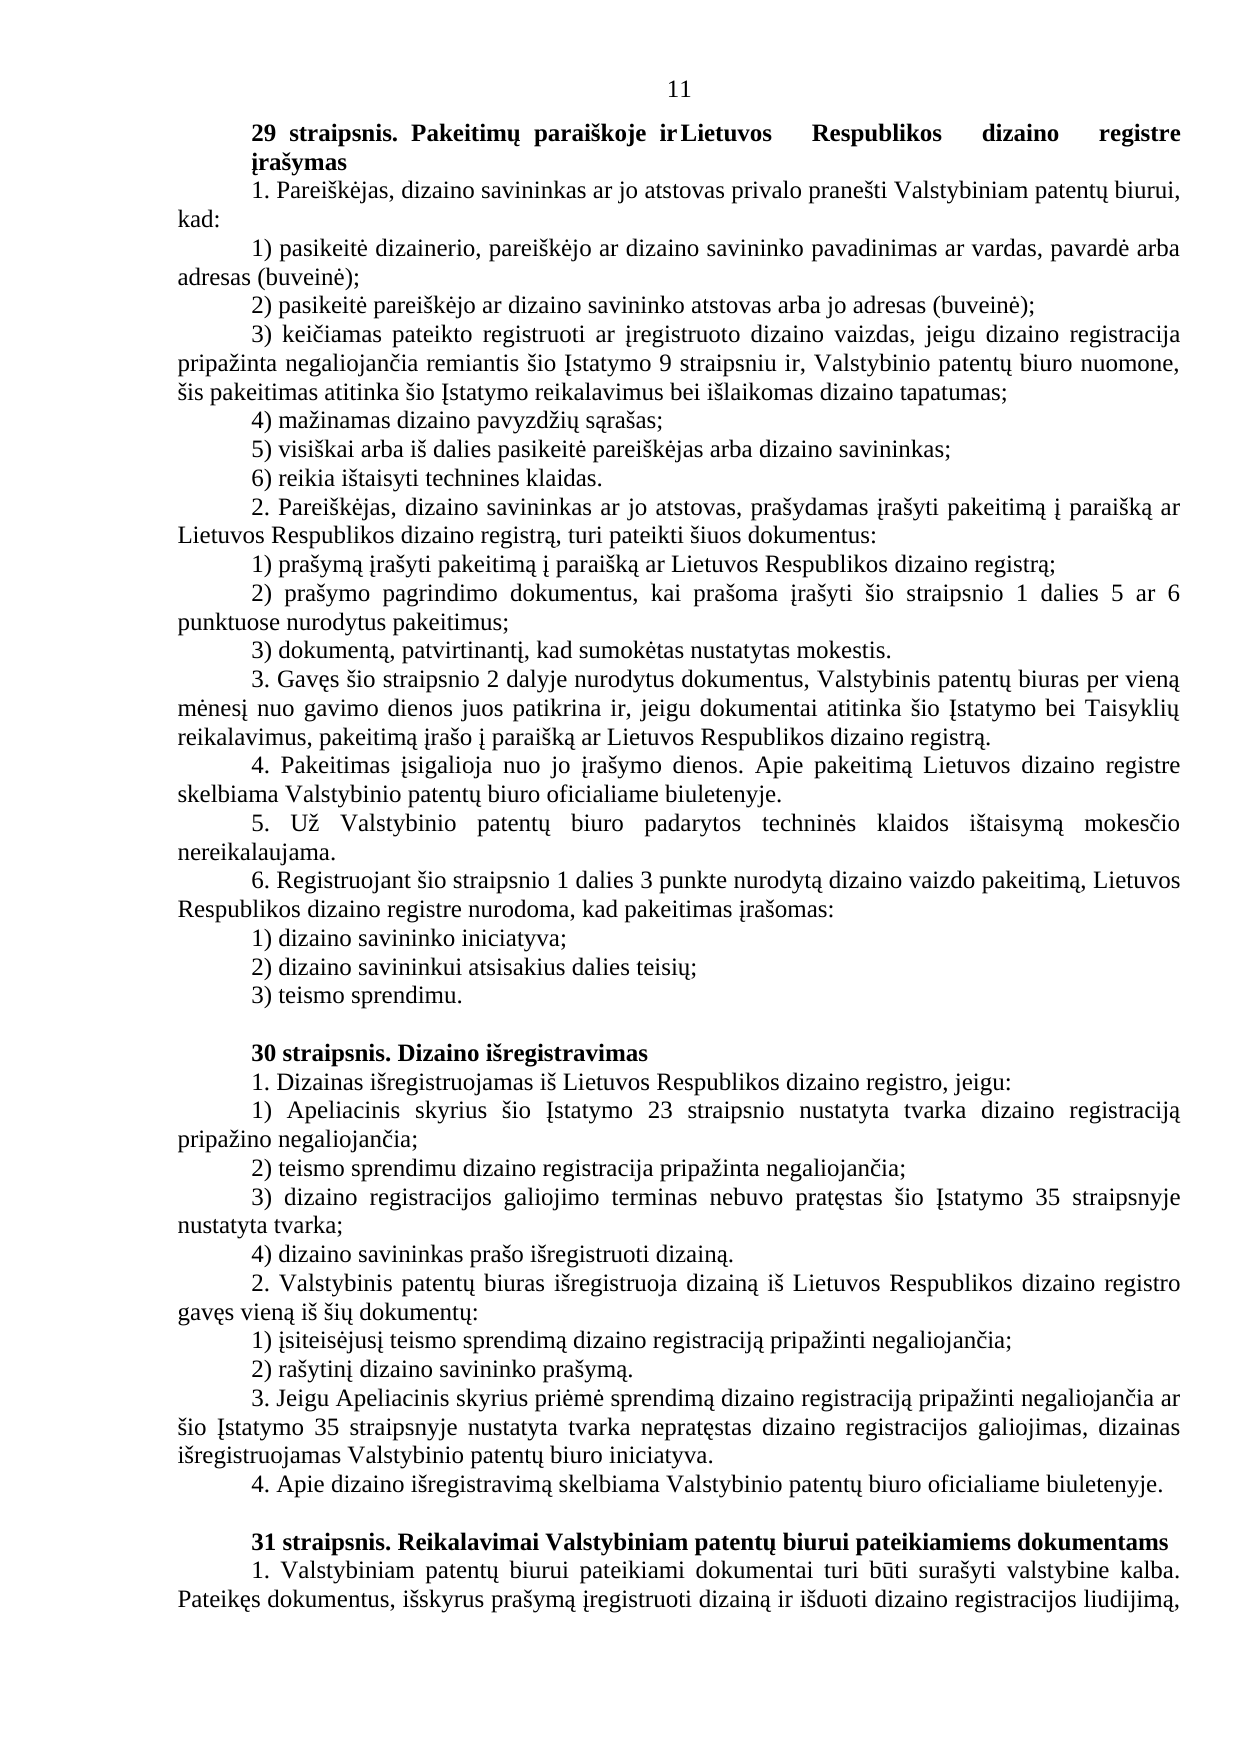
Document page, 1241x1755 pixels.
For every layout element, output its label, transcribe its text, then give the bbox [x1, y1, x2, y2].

text 2) rašytinį dizaino savininko prašymą. [177, 1354, 1181, 1383]
text 29 straipsnis. Pakeitimų paraiškoje ir Lietuvos Respublikos dizaino registre įrašymas [251, 118, 1181, 176]
text 6. Registruojant šio straipsnio 1 dalies 3 punkte nurodytą dizaino vaizdo pakeitimą, Lietuvos Respublikos dizaino registre nurodoma, kad pakeitimas įrašomas: [177, 866, 1181, 923]
text 2) teismo sprendimu dizaino registracija pripažinta negaliojančia; [177, 1153, 1181, 1182]
text 2) pasikeitė pareiškėjo ar dizaino savininko atstovas arba jo adresas (buveinė); [177, 291, 1181, 319]
text 2) dizaino savininkui atsisakius dalies teisių; [177, 952, 1181, 981]
text 6) reikia ištaisyti technines klaidas. [177, 463, 1181, 492]
text 1. Valstybiniam patentų biurui pateikiami dokumentai turi būti surašyti valstybine kalba. Pateikęs dokumentus, išskyrus prašymą įregistruoti dizainą ir išduoti dizaino registracijos liudijimą, [177, 1556, 1181, 1613]
text 30 straipsnis. Dizaino išregistravimas [177, 1038, 1181, 1067]
text 3) keičiamas pateikto registruoti ar įregistruoto dizaino vaizdas, jeigu dizaino registracija pripažinta negaliojančia remiantis šio Įstatymo 9 straipsniu ir, Valstybinio patentų biuro nuomone, šis pakeitimas atitinka šio Įstatymo reikalavimus bei išlaikomas dizaino tapatumas; [177, 319, 1181, 406]
text 4) mažinamas dizaino pavyzdžių sąrašas; [177, 406, 1181, 434]
text 5) visiškai arba iš dalies pasikeitė pareiškėjas arba dizaino savininkas; [177, 434, 1181, 463]
text 3) teismo sprendimu. [177, 981, 1181, 1009]
text 1) dizaino savininko iniciatyva; [177, 923, 1181, 952]
text 1. Dizainas išregistruojamas iš Lietuvos Respublikos dizaino registro, jeigu: [177, 1067, 1181, 1096]
text 4) dizaino savininkas prašo išregistruoti dizainą. [177, 1239, 1181, 1268]
text 1) Apeliacinis skyrius šio Įstatymo 23 straipsnio nustatyta tvarka dizaino registraciją pripažino negaliojančia; [177, 1096, 1181, 1153]
text 2. Valstybinis patentų biuras išregistruoja dizainą iš Lietuvos Respublikos dizaino registro gavęs vieną iš šių dokumentų: [177, 1268, 1181, 1326]
text 1) įsiteisėjusį teismo sprendimą dizaino registraciją pripažinti negaliojančia; [177, 1326, 1181, 1354]
text 4. Apie dizaino išregistravimą skelbiama Valstybinio patentų biuro oficialiame biuletenyje. [177, 1469, 1181, 1498]
text 31 straipsnis. Reikalavimai Valstybiniam patentų biurui pateikiamiems dokumentams [251, 1527, 1181, 1556]
text 4. Pakeitimas įsigalioja nuo jo įrašymo dienos. Apie pakeitimą Lietuvos dizaino registre skelbiama Valstybinio patentų biuro oficialiame biuletenyje. [177, 751, 1181, 808]
text 3. Jeigu Apeliacinis skyrius priėmė sprendimą dizaino registraciją pripažinti negaliojančia ar šio Įstatymo 35 straipsnyje nustatyta tvarka nepratęstas dizaino registracijos galiojimas, dizainas išregistruojamas Valstybinio patentų biuro iniciatyva. [177, 1383, 1181, 1469]
text 3. Gavęs šio straipsnio 2 dalyje nurodytus dokumentus, Valstybinis patentų biuras per vieną mėnesį nuo gavimo dienos juos patikrina ir, jeigu dokumentai atitinka šio Įstatymo bei Taisyklių reikalavimus, pakeitimą įrašo į paraišką ar Lietuvos Respublikos dizaino registrą. [177, 664, 1181, 751]
text 3) dizaino registracijos galiojimo terminas nebuvo pratęstas šio Įstatymo 35 straipsnyje nustatyta tvarka; [177, 1182, 1181, 1239]
text 2. Pareiškėjas, dizaino savininkas ar jo atstovas, prašydamas įrašyti pakeitimą į paraišką ar Lietuvos Respublikos dizaino registrą, turi pateikti šiuos dokumentus: [177, 492, 1181, 549]
text 1) pasikeitė dizainerio, pareiškėjo ar dizaino savininko pavadinimas ar vardas, pavardė arba adresas (buveinė); [177, 233, 1181, 291]
text 5. Už Valstybinio patentų biuro padarytos techninės klaidos ištaisymą mokesčio nereikalaujama. [177, 808, 1181, 866]
text 1) prašymą įrašyti pakeitimą į paraišką ar Lietuvos Respublikos dizaino registrą; [177, 549, 1181, 578]
text 1. Pareiškėjas, dizaino savininkas ar jo atstovas privalo pranešti Valstybiniam patentų biurui, kad: [177, 176, 1181, 233]
text 3) dokumentą, patvirtinantį, kad sumokėtas nustatytas mokestis. [177, 636, 1181, 664]
text 2) prašymo pagrindimo dokumentus, kai prašoma įrašyti šio straipsnio 1 dalies 5 ar 6 punktuose nurodytus pakeitimus; [177, 578, 1181, 636]
